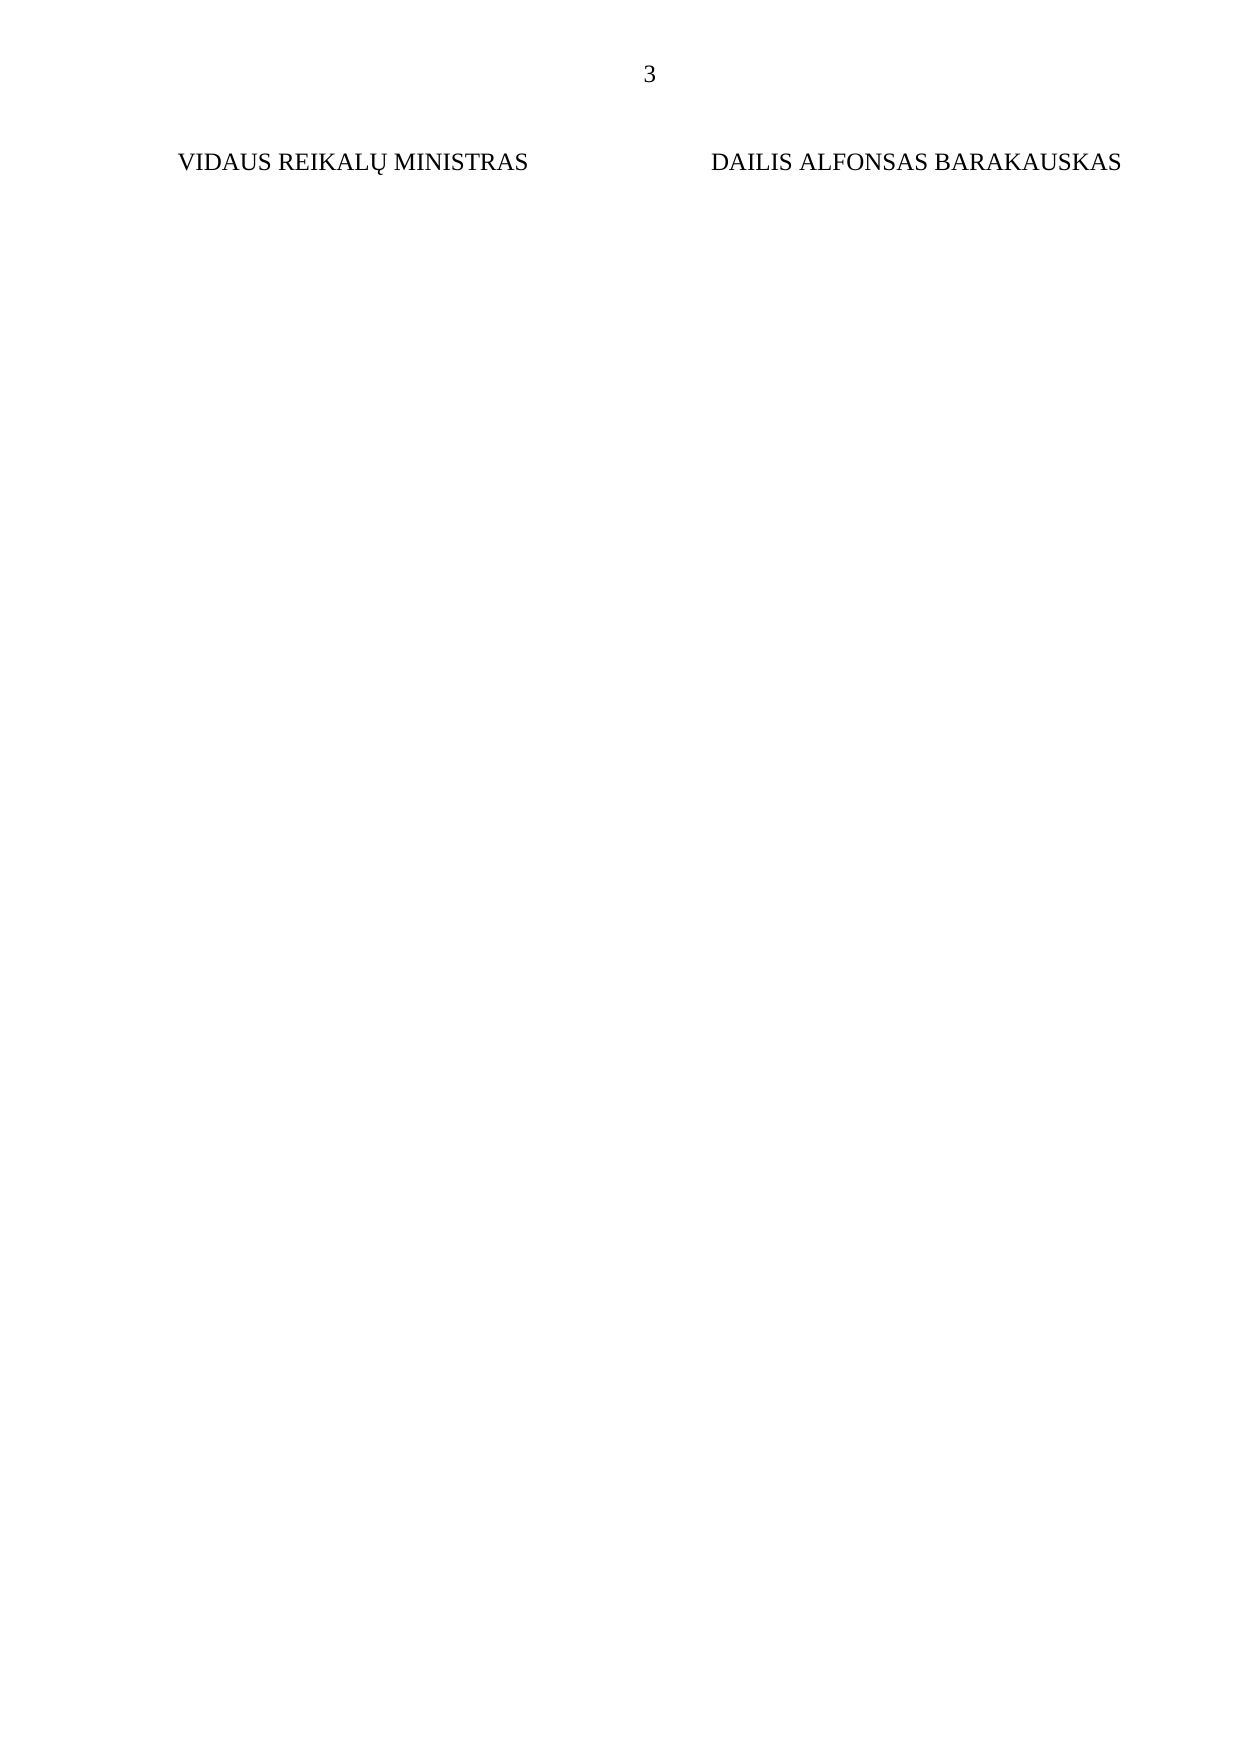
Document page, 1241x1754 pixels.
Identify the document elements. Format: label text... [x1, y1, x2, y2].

text VIDAUS REIKALŲ MINISTRAS DAILIS ALFONSAS BARAKAUSKAS [177, 147, 1122, 176]
